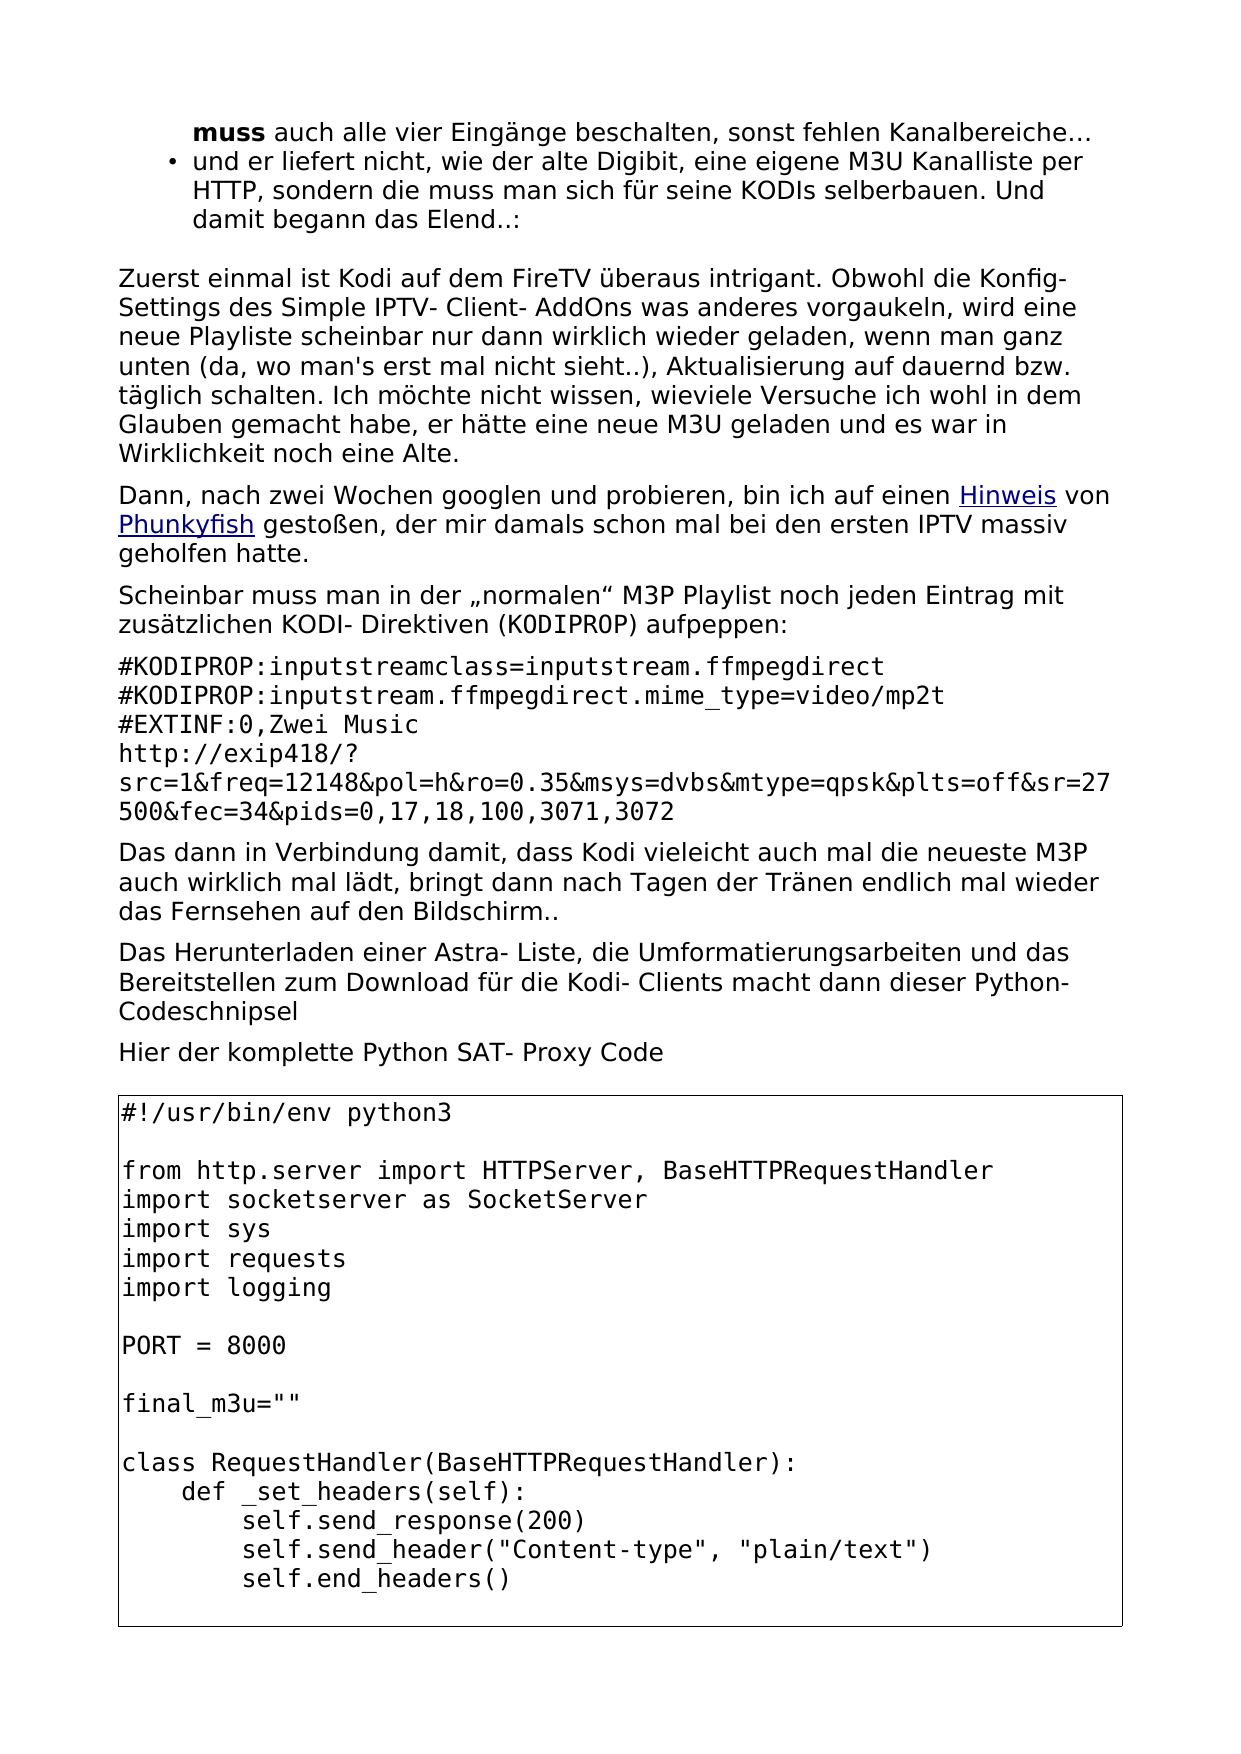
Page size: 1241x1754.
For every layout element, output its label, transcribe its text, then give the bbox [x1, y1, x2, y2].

text Zuerst einmal ist Kodi auf dem FireTV überaus intrigant. Obwohl die Konfig- Settings des Simple IPTV- Client- AddOns was anderes vorgaukeln, wird eine neue Playliste scheinbar nur dann wirklich wieder geladen, wenn man ganz unten (da, wo man's erst mal nicht sieht..), Aktualisierung auf dauernd bzw. täglich schalten. Ich möchte nicht wissen, wieviele Versuche ich wohl in dem Glauben gemacht habe, er hätte eine neue M3U geladen und es war in Wirklichkeit noch eine Alte. [118, 264, 1122, 468]
text Dann, nach zwei Wochen googlen und probieren, bin ich auf einen Hinweis von Phunkyfish gestoßen, der mir damals schon mal bei den ersten IPTV massiv geholfen hatte. [118, 481, 1122, 568]
text Das Herunterladen einer Astra- Liste, die Umformatierungsarbeiten und das Bereitstellen zum Download für die Kodi- Clients macht dann dieser Python- Codeschnipsel [118, 938, 1122, 1026]
text Hier der komplette Python SAT- Proxy Code [118, 1038, 1122, 1068]
list und er liefert nicht, wie der alte Digibit, eine eigene M3U Kanalliste per HTTP, sondern die muss man sich für seine KODIs selberbauen. Und damit begann das Elend..: [177, 147, 1122, 235]
table_header #!/usr/bin/env python3 from http.server import HTTPServer, BaseHTTPRequestHandler import socketserver as SocketServer import sys import requests import logging PORT = 8000 final_m3u="" class RequestHandler(BaseHTTPRequestHandler): def _set_headers(self): self.send_response(200) self.send_header("Content-type", "plain/text") self.end_headers() [119, 1096, 1122, 1626]
text #KODIPROP:inputstreamclass=inputstream.ffmpegdirect #KODIPROP:inputstream.ffmpegdirect.mime_type=video/mp2t #EXTINF:0,Zwei Music http://exip418/?src=1&freq=12148&pol=h&ro=0.35&msys=dvbs&mtype=qpsk&plts=off&sr=27500&fec=34&pids=0,17,18,100,3071,3072 [118, 652, 1122, 827]
list muss auch alle vier Eingänge beschalten, sonst fehlen Kanalbereiche… [177, 118, 1122, 147]
text Scheinbar muss man in der „normalen“ M3P Playlist noch jeden Eintrag mit zusätzlichen KODI- Direktiven (KODIPROP) aufpeppen: [118, 581, 1122, 639]
text Das dann in Verbindung damit, dass Kodi vieleicht auch mal die neueste M3P auch wirklich mal lädt, bringt dann nach Tagen der Tränen endlich mal wieder das Fernsehen auf den Bildschirm.. [118, 838, 1122, 926]
